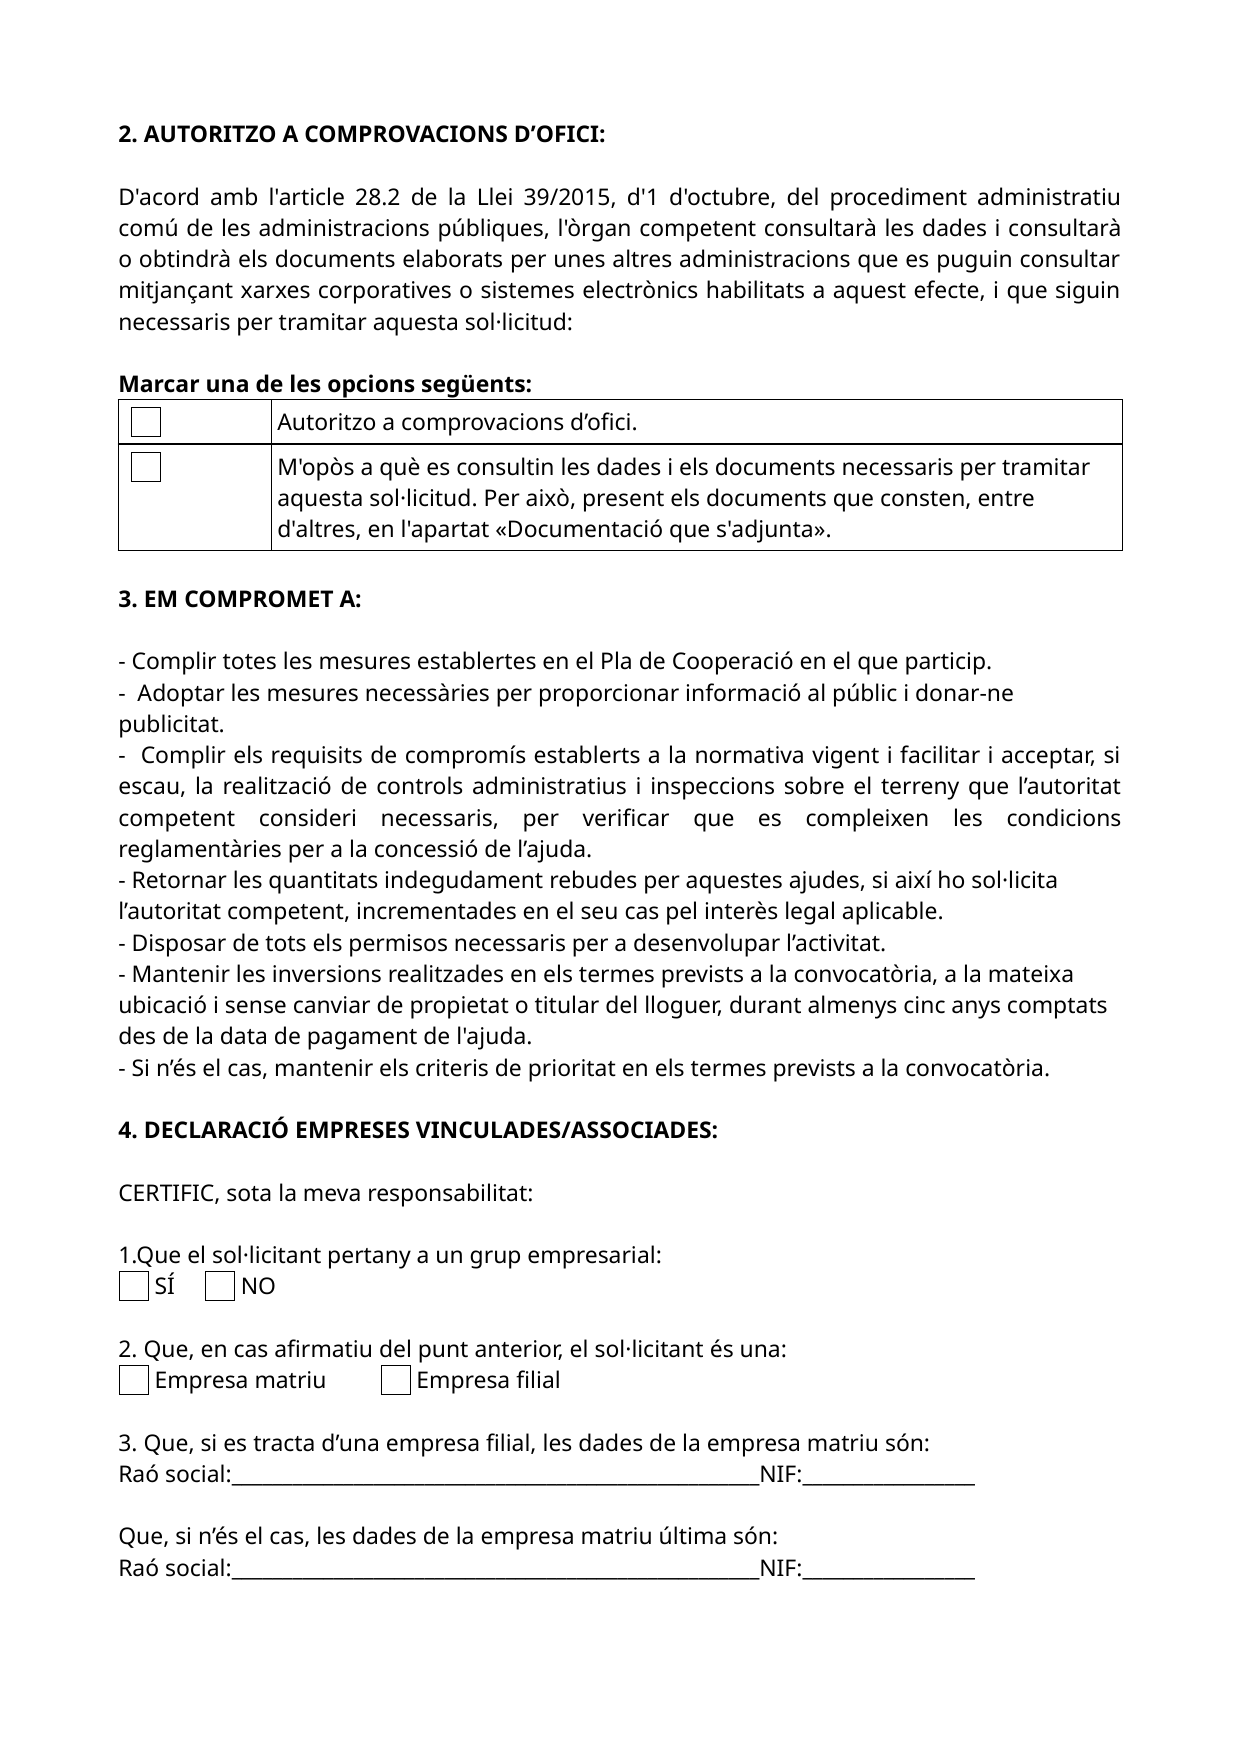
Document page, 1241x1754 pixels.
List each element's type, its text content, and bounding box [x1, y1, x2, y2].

text - Complir els requisits de compromís establerts a la normativa vigent i facilitar i acceptar, si escau, la realització de controls administratius i inspeccions sobre el terreny que l’autoritat competent consideri necessaris, per verificar que es compleixen les condicions reglamentàries per a la concessió de l’ajuda. [118, 739, 1122, 864]
text Raó social:____________________________________________________NIF:_________________ [118, 1458, 1122, 1489]
table_header Autoritzo a comprovacions d’ofici. [272, 400, 1122, 443]
text 4. DECLARACIÓ EMPRESES VINCULADES/ASSOCIADES: [118, 1114, 1122, 1145]
text - Disposar de tots els permisos necessaris per a desenvolupar l’activitat. [118, 926, 1122, 958]
text 1.Que el sol·licitant pertany a un grup empresarial: [118, 1239, 1122, 1270]
text CERTIFIC, sota la meva responsabilitat: [118, 1176, 1122, 1208]
text - Complir totes les mesures establertes en el Pla de Cooperació en el que particip. [118, 645, 1122, 676]
text - Si n’és el cas, mantenir els criteris de prioritat en els termes prevists a la convocatòria. [118, 1051, 1122, 1083]
table_header [119, 400, 271, 443]
text D'acord amb l'article 28.2 de la Llei 39/2015, d'1 d'octubre, del procediment administratiu comú de les administracions públiques, l'òrgan competent consultarà les dades i consultarà o obtindrà els documents elaborats per unes altres administracions que es puguin consultar mitjançant xarxes corporatives o sistemes electrònics habilitats a aquest efecte, i que siguin necessaris per tramitar aquesta sol·licitud: [118, 181, 1122, 337]
text 2. Que, en cas afirmatiu del punt anterior, el sol·licitant és una: [118, 1333, 1122, 1364]
text 2. AUTORITZO A COMPROVACIONS D’OFICI: [118, 118, 1122, 149]
text Marcar una de les opcions següents: [118, 368, 1122, 399]
text - Retornar les quantitats indegudament rebudes per aquestes ajudes, si així ho sol·licita l’autoritat competent, incrementades en el seu cas pel interès legal aplicable. [118, 864, 1122, 926]
text - Mantenir les inversions realitzades en els termes prevists a la convocatòria, a la mateixa ubicació i sense canviar de propietat o titular del lloguer, durant almenys cinc anys comptats des de la data de pagament de l'ajuda. [118, 958, 1122, 1051]
text Empresa matriu Empresa filial [118, 1364, 1122, 1395]
text - Adoptar les mesures necessàries per proporcionar informació al públic i donar-ne publicitat. [118, 676, 1122, 739]
text Que, si n’és el cas, les dades de la empresa matriu última són: [118, 1520, 1122, 1551]
text SÍ NO [118, 1270, 1122, 1301]
text 3. Que, si es tracta d’una empresa filial, les dades de la empresa matriu són: [118, 1426, 1122, 1458]
text Raó social:____________________________________________________NIF:_________________ [118, 1551, 1122, 1583]
table_header [119, 445, 271, 550]
table_header M'opòs a què es consultin les dades i els documents necessaris per tramitar aquesta sol·licitud. Per això, present els documents que consten, entre d'altres, en l'apartat «Documentació que s'adjunta». [272, 445, 1122, 550]
text 3. EM COMPROMET A: [118, 583, 1122, 614]
